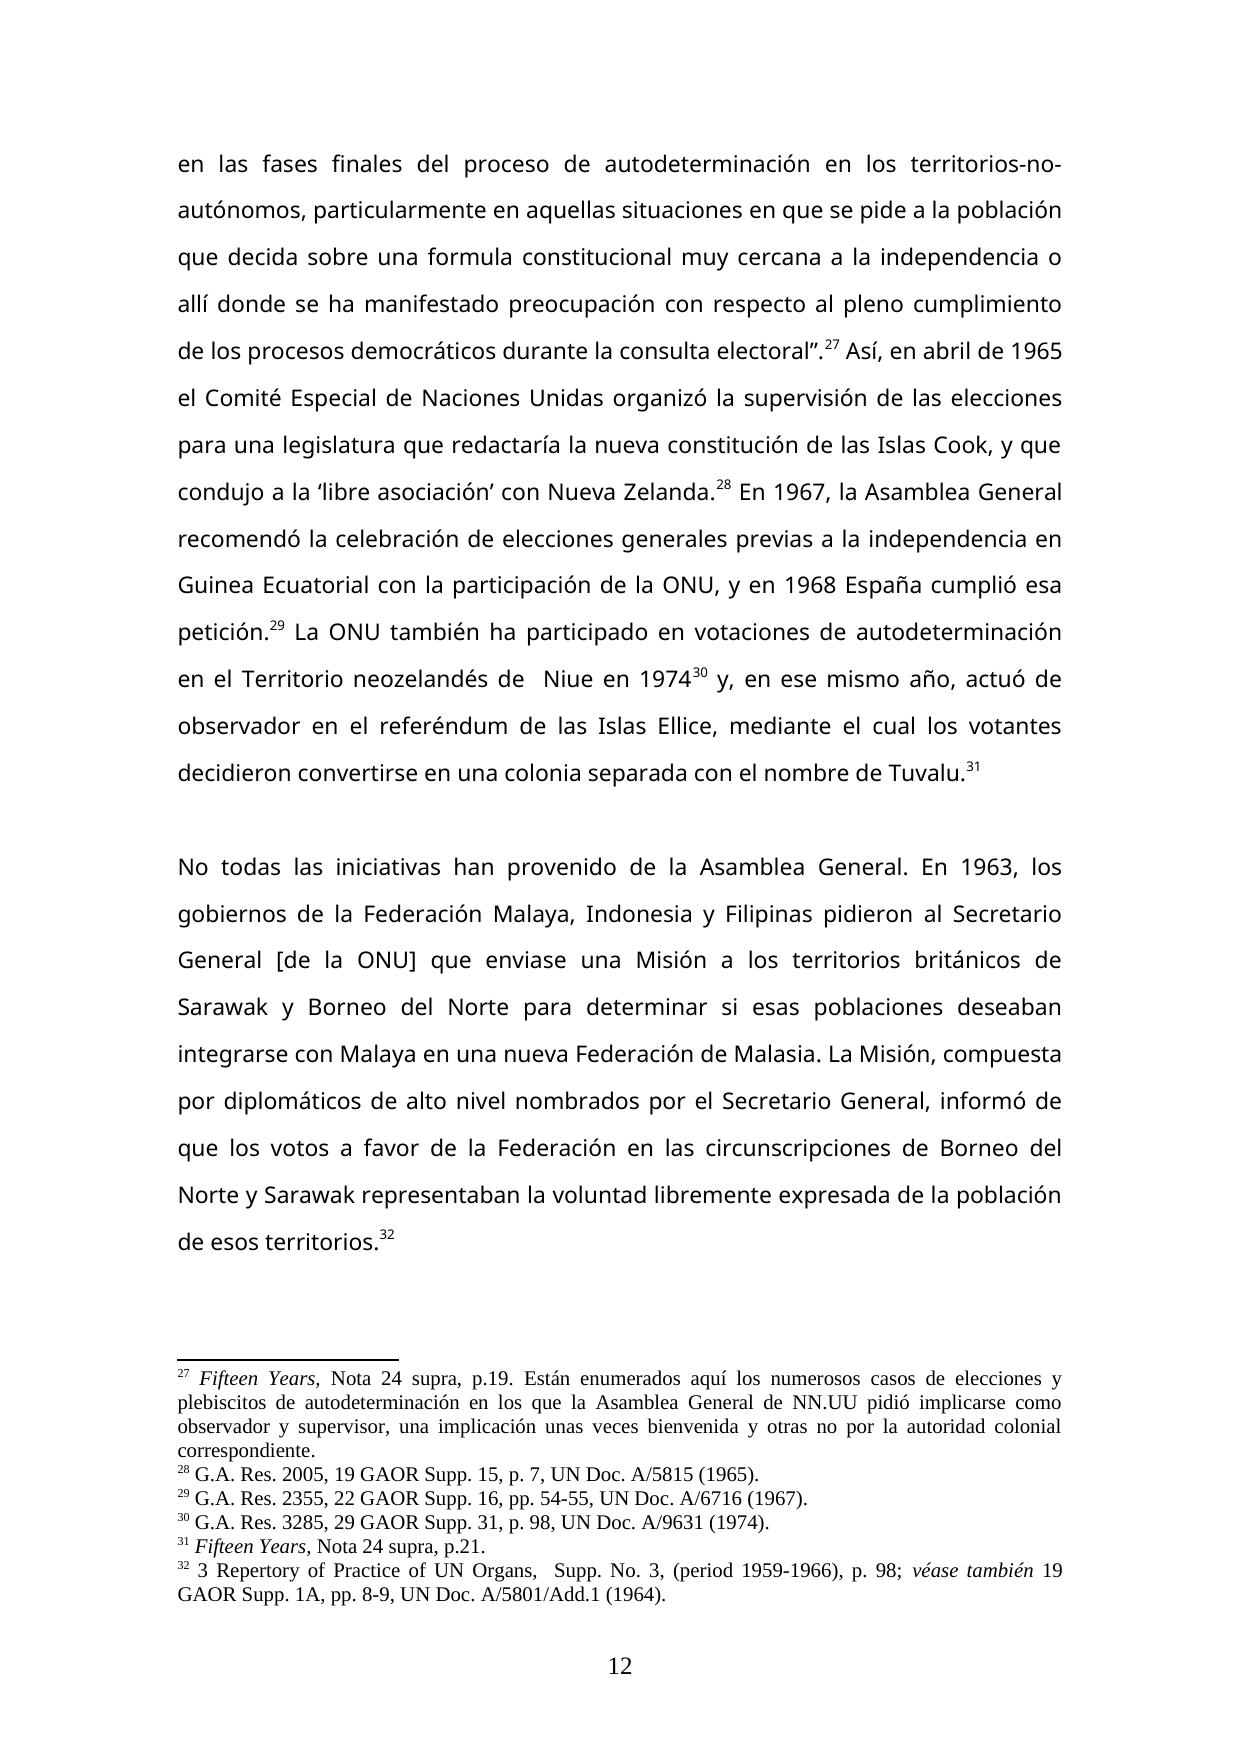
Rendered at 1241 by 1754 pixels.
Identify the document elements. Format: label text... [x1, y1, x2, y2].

text G.A. Res. 3285, 29 GAOR Supp. 31, p. 98, UN Doc. A/9631 (1974). [177, 1510, 1063, 1534]
text G.A. Res. 2005, 19 GAOR Supp. 15, p. 7, UN Doc. A/5815 (1965). [177, 1462, 1063, 1486]
text 3 Repertory of Practice of UN Organs, Supp. No. 3, (period 1959-1966), p. 98; véase también 19 GAOR Supp. 1A, pp. 8-9, UN Doc. A/5801/Add.1 (1964). [177, 1558, 1063, 1606]
text en las fases finales del proceso de autodeterminación en los territorios-no-autónomos, particularmente en aquellas situaciones en que se pide a la población que decida sobre una formula constitucional muy cercana a la independencia o allí donde se ha manifestado preocupación con respecto al pleno cumplimiento de los procesos democráticos durante la consulta electoral”. Así, en abril de 1965 el Comité Especial de Naciones Unidas organizó la supervisión de las elecciones para una legislatura que redactaría la nueva constitución de las Islas Cook, y que condujo a la ‘libre asociación’ con Nueva Zelanda. En 1967, la Asamblea General recomendó la celebración de elecciones generales previas a la independencia en Guinea Ecuatorial con la participación de la ONU, y en 1968 España cumplió esa petición. La ONU también ha participado en votaciones de autodeterminación en el Territorio neozelandés de Niue en 1974 y, en ese mismo año, actuó de observador en el referéndum de las Islas Ellice, mediante el cual los votantes decidieron convertirse en una colonia separada con el nombre de Tuvalu. [177, 148, 1063, 788]
text No todas las iniciativas han provenido de la Asamblea General. En 1963, los gobiernos de la Federación Malaya, Indonesia y Filipinas pidieron al Secretario General [de la ONU] que enviase una Misión a los territorios británicos de Sarawak y Borneo del Norte para determinar si esas poblaciones deseaban integrarse con Malaya en una nueva Federación de Malasia. La Misión, compuesta por diplomáticos de alto nivel nombrados por el Secretario General, informó de que los votos a favor de la Federación en las circunscripciones de Borneo del Norte y Sarawak representaban la voluntad libremente expresada de la población de esos territorios. [177, 851, 1063, 1257]
text Fifteen Years, Nota 24 supra, p.21. [177, 1534, 1063, 1558]
text G.A. Res. 2355, 22 GAOR Supp. 16, pp. 54-55, UN Doc. A/6716 (1967). [177, 1486, 1063, 1510]
text Fifteen Years, Nota 24 supra, p.19. Están enumerados aquí los numerosos casos de elecciones y plebiscitos de autodeterminación en los que la Asamblea General de NN.UU pidió implicarse como observador y supervisor, una implicación unas veces bienvenida y otras no por la autoridad colonial correspondiente. [177, 1366, 1063, 1462]
